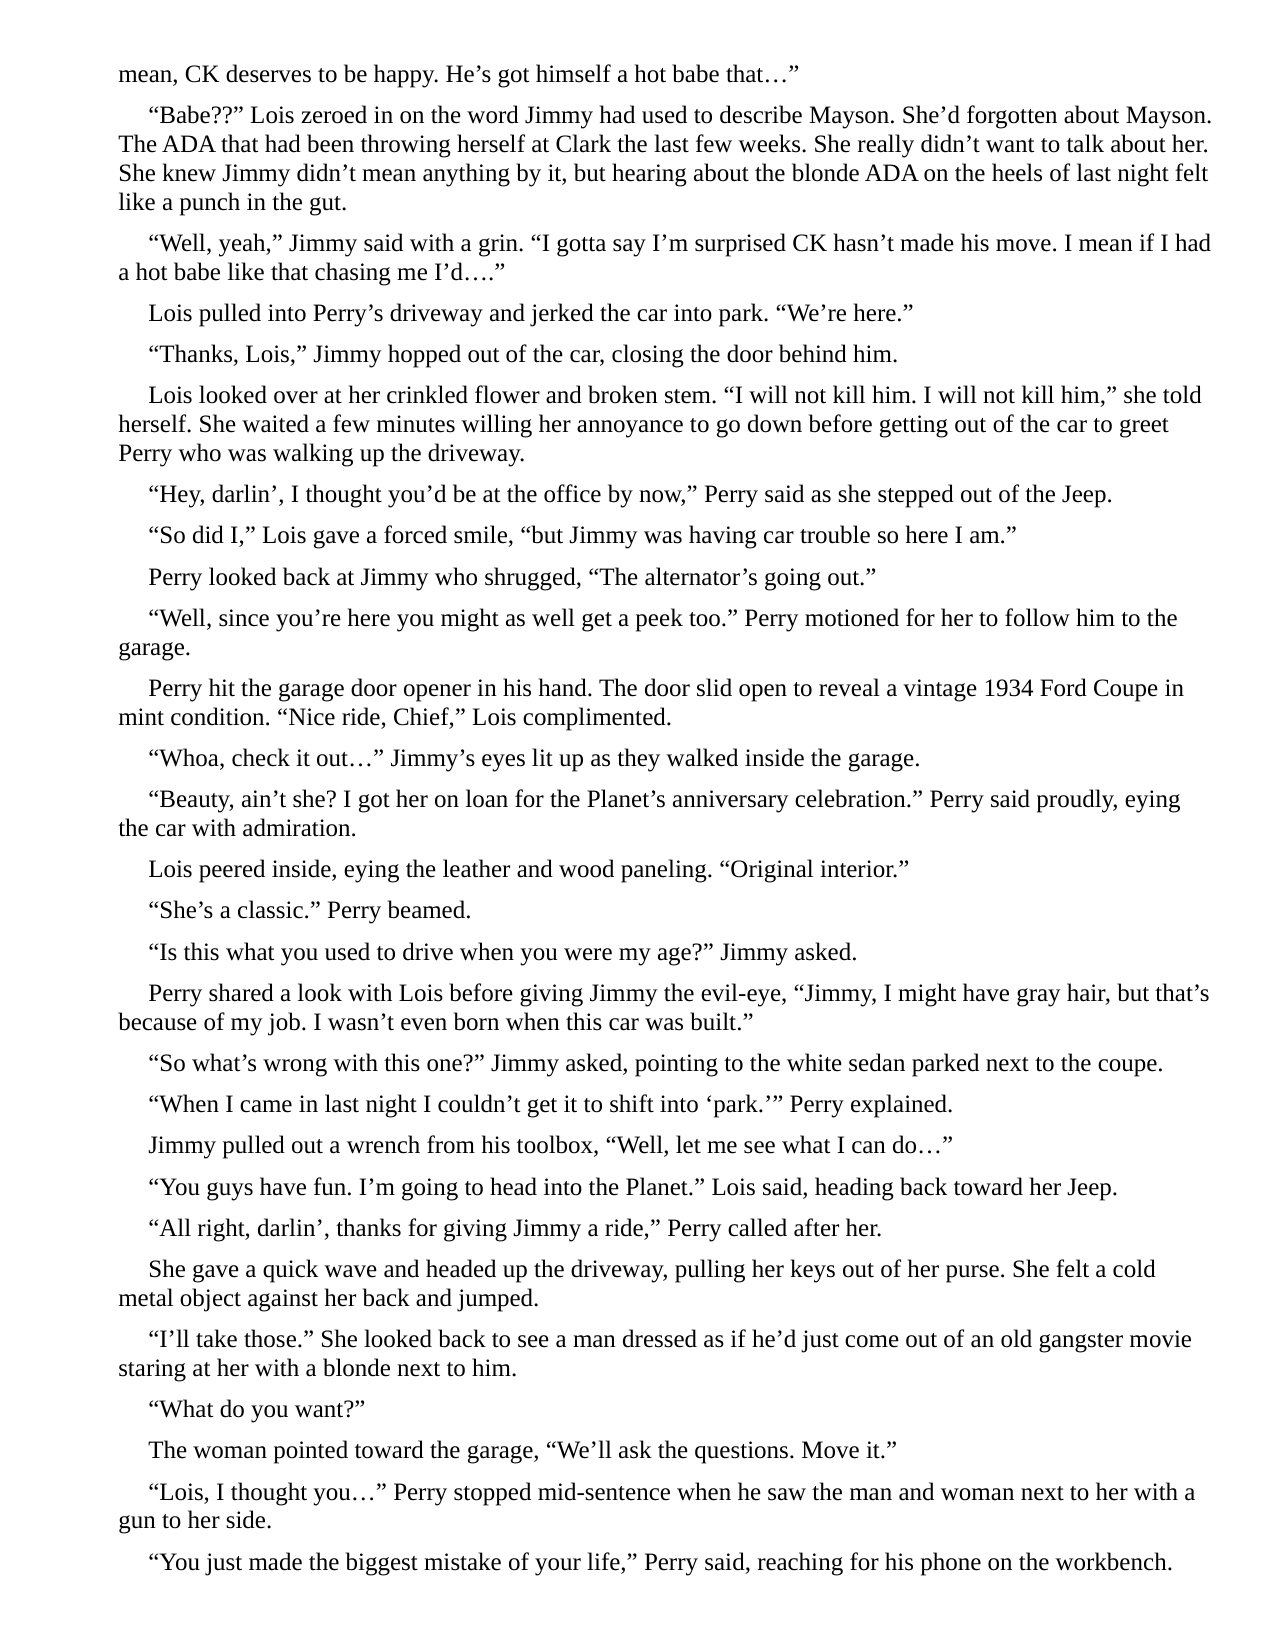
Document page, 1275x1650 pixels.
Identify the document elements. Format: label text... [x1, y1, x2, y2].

text “Beauty, ain’t she? I got her on loan for the Planet’s anniversary celebration.” Perry said proudly, eying the car with admiration. [118, 784, 1216, 842]
text “When I came in last night I couldn’t get it to shift into ‘park.’” Perry explained. [118, 1089, 1216, 1118]
text Lois peered inside, eying the leather and wood paneling. “Original interior.” [118, 854, 1216, 883]
text “You guys have fun. I’m going to head into the Planet.” Lois said, heading back toward her Jeep. [118, 1172, 1216, 1200]
text “You just made the biggest mistake of your life,” Perry said, reaching for his phone on the workbench. [118, 1547, 1216, 1575]
text “So did I,” Lois gave a forced smile, “but Jimmy was having car trouble so here I am.” [118, 520, 1216, 549]
text Perry looked back at Jimmy who shrugged, “The alternator’s going out.” [118, 562, 1216, 590]
text “What do you want?” [118, 1394, 1216, 1423]
text Lois pulled into Perry’s driveway and jerked the car into park. “We’re here.” [118, 298, 1216, 327]
text “All right, darlin’, thanks for giving Jimmy a ride,” Perry called after her. [118, 1213, 1216, 1242]
text “I’ll take those.” She looked back to see a man dressed as if he’d just come out of an old gangster movie staring at her with a blonde next to him. [118, 1324, 1216, 1382]
text She gave a quick wave and headed up the driveway, pulling her keys out of her purse. She felt a cold metal object against her back and jumped. [118, 1254, 1216, 1312]
text “Well, yeah,” Jimmy said with a grin. “I gotta say I’m surprised CK hasn’t made his move. I mean if I had a hot babe like that chasing me I’d….” [118, 228, 1216, 285]
text Perry shared a look with Lois before giving Jimmy the evil-eye, “Jimmy, I might have gray hair, but that’s because of my job. I wasn’t even born when this car was built.” [118, 978, 1216, 1035]
text Perry hit the garage door opener in his hand. The door slid open to reveal a vintage 1934 Ford Coupe in mint condition. “Nice ride, Chief,” Lois complimented. [118, 673, 1216, 730]
text “Is this what you used to drive when you were my age?” Jimmy asked. [118, 937, 1216, 965]
text mean, CK deserves to be happy. He’s got himself a hot babe that…” [118, 59, 1216, 88]
text “Whoa, check it out…” Jimmy’s eyes lit up as they walked inside the garage. [118, 743, 1216, 772]
text “Lois, I thought you…” Perry stopped mid-sentence when he saw the man and woman next to her with a gun to her side. [118, 1477, 1216, 1534]
text The woman pointed toward the garage, “We’ll ask the questions. Move it.” [118, 1435, 1216, 1464]
text “Babe??” Lois zeroed in on the word Jimmy had used to describe Mayson. She’d forgotten about Mayson. The ADA that had been throwing herself at Clark the last few weeks. She really didn’t want to talk about her. She knew Jimmy didn’t mean anything by it, but hearing about the blonde ADA on the heels of last night felt like a punch in the gut. [118, 100, 1216, 215]
text “Well, since you’re here you might as well get a peek too.” Perry motioned for her to follow him to the garage. [118, 603, 1216, 660]
text “Thanks, Lois,” Jimmy hopped out of the car, closing the door behind him. [118, 339, 1216, 368]
text “Hey, darlin’, I thought you’d be at the office by now,” Perry said as she stepped out of the Jeep. [118, 479, 1216, 508]
text Lois looked over at her crinkled flower and broken stem. “I will not kill him. I will not kill him,” she told herself. She waited a few minutes willing her annoyance to go down before getting out of the car to greet Perry who was walking up the driveway. [118, 380, 1216, 467]
text “She’s a classic.” Perry beamed. [118, 895, 1216, 924]
text Jimmy pulled out a wrench from his toolbox, “Well, let me see what I can do…” [118, 1130, 1216, 1159]
text “So what’s wrong with this one?” Jimmy asked, pointing to the white sedan parked next to the coupe. [118, 1048, 1216, 1077]
